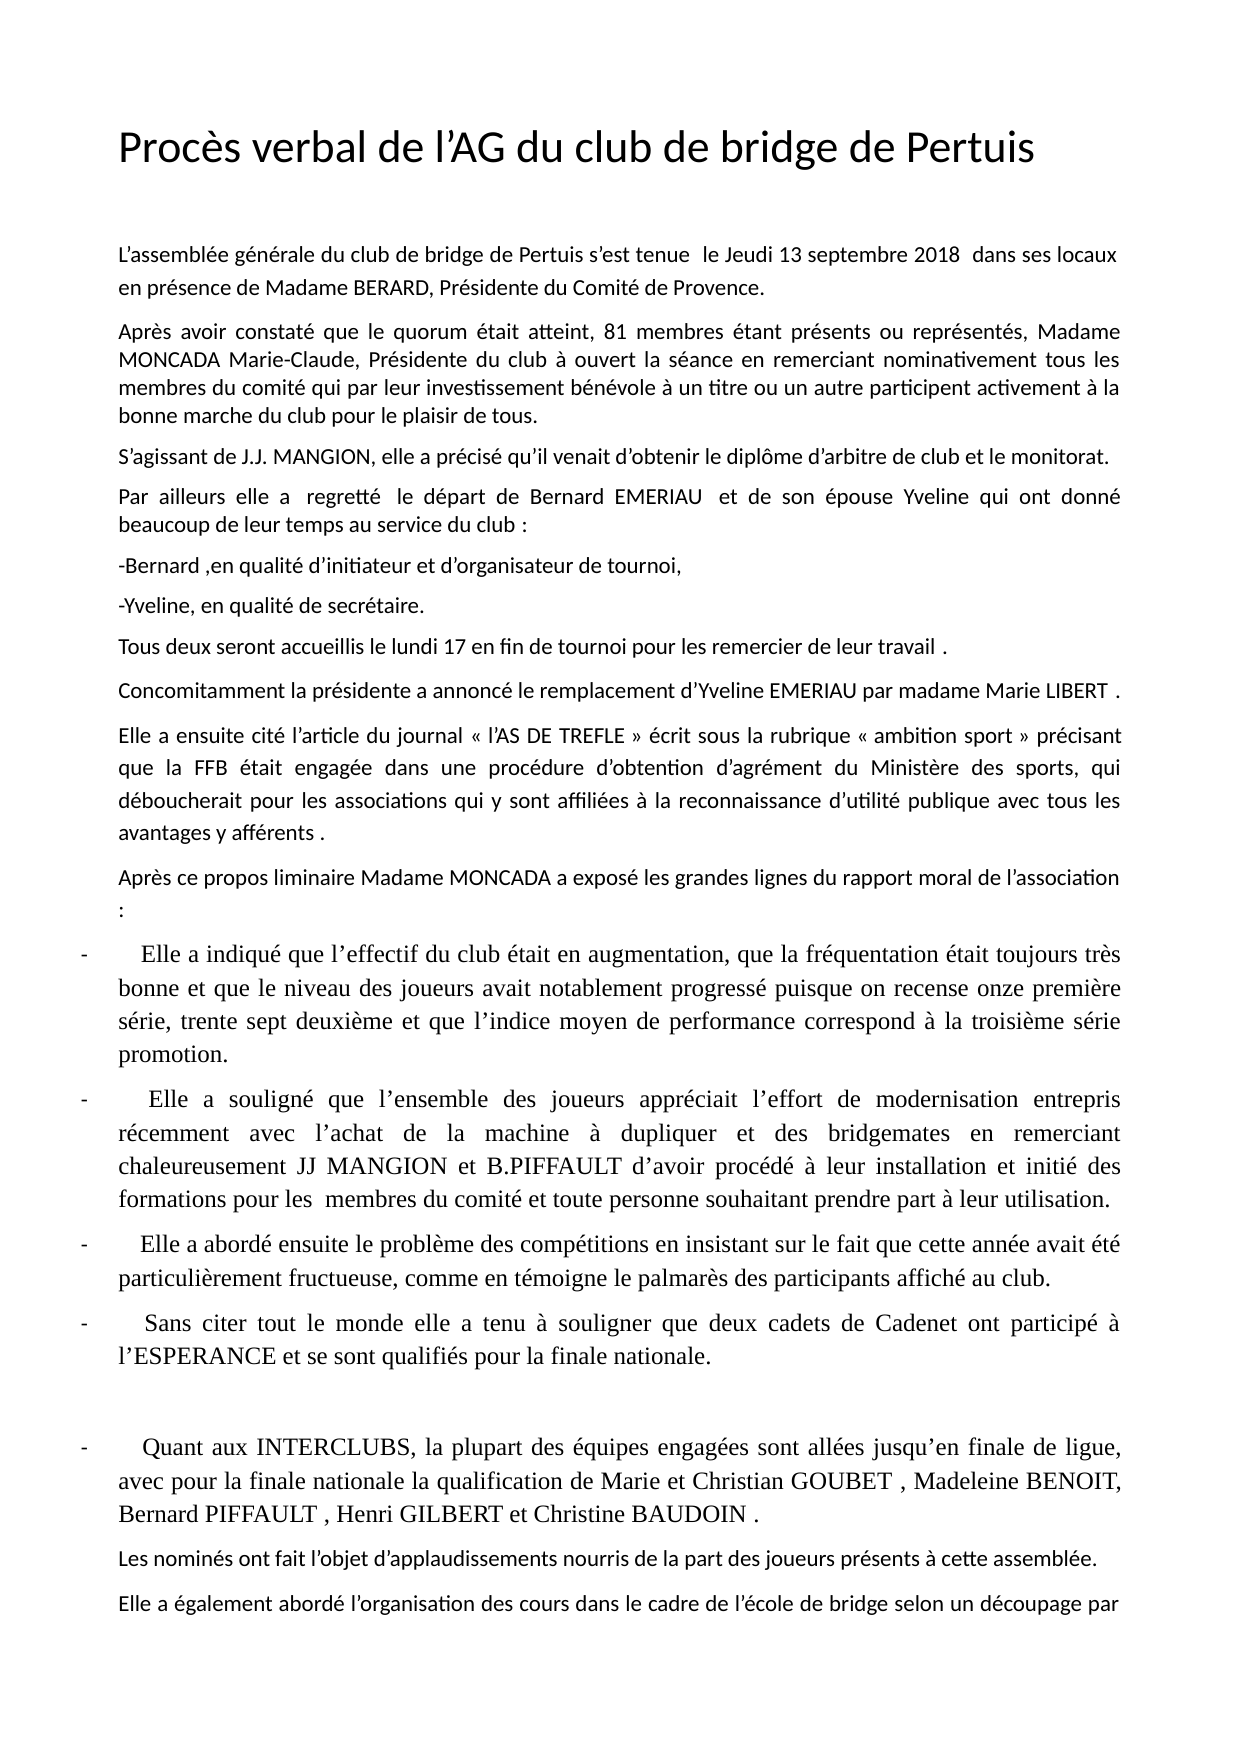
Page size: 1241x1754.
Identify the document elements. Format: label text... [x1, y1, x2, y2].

text Concomitamment la présidente a annoncé le remplacement d’Yveline EMERIAU par madame Marie LIBERT . [118, 677, 1122, 705]
text L’assemblée générale du club de bridge de Pertuis s’est tenue le Jeudi 13 septembre 2018 dans ses locaux en présence de Madame BERARD, Présidente du Comité de Provence. [118, 240, 1122, 301]
text -Yveline, en qualité de secrétaire. [118, 591, 1122, 619]
text Après avoir constaté que le quorum était atteint, 81 membres étant présents ou représentés, Madame MONCADA Marie-Claude, Présidente du club à ouvert la séance en remerciant nominativement tous les membres du comité qui par leur investissement bénévole à un titre ou un autre participent activement à la bonne marche du club pour le plaisir de tous. [118, 317, 1122, 429]
text - Sans citer tout le monde elle a tenu à souligner que deux cadets de Cadenet ont participé à l’ESPERANCE et se sont qualifiés pour la finale nationale. [81, 1308, 1122, 1370]
text Elle a ensuite cité l’article du journal « l’AS DE TREFLE » écrit sous la rubrique « ambition sport » précisant que la FFB était engagée dans une procédure d’obtention d’agrément du Ministère des sports, qui déboucherait pour les associations qui y sont affiliées à la reconnaissance d’utilité publique avec tous les avantages y afférents . [118, 721, 1122, 846]
text S’agissant de J.J. MANGION, elle a précisé qu’il venait d’obtenir le diplôme d’arbitre de club et le monitorat. [118, 442, 1122, 470]
text - Elle a abordé ensuite le problème des compétitions en insistant sur le fait que cette année avait été particulièrement fructueuse, comme en témoigne le palmarès des participants affiché au club. [81, 1229, 1122, 1291]
text - Elle a indiqué que l’effectif du club était en augmentation, que la fréquentation était toujours très bonne et que le niveau des joueurs avait notablement progressé puisque on recense onze première série, trente sept deuxième et que l’indice moyen de performance correspond à la troisième série promotion. [81, 939, 1122, 1068]
text - Elle a souligné que l’ensemble des joueurs appréciait l’effort de modernisation entrepris récemment avec l’achat de la machine à dupliquer et des bridgemates en remerciant chaleureusement JJ MANGION et B.PIFFAULT d’avoir procédé à leur installation et initié des formations pour les membres du comité et toute personne souhaitant prendre part à leur utilisation. [81, 1084, 1122, 1212]
text Tous deux seront accueillis le lundi 17 en fin de tournoi pour les remercier de leur travail . [118, 632, 1122, 660]
text Les nominés ont fait l’objet d’applaudissements nourris de la part des joueurs présents à cette assemblée. [118, 1544, 1122, 1572]
text Procès verbal de l’AG du club de bridge de Pertuis [118, 118, 1122, 174]
text -Bernard ,en qualité d’initiateur et d’organisateur de tournoi, [118, 551, 1122, 579]
text Après ce propos liminaire Madame MONCADA a exposé les grandes lignes du rapport moral de l’association : [118, 863, 1122, 923]
text - Quant aux INTERCLUBS, la plupart des équipes engagées sont allées jusqu’en finale de ligue, avec pour la finale nationale la qualification de Marie et Christian GOUBET , Madeleine BENOIT, Bernard PIFFAULT , Henri GILBERT et Christine BAUDOIN . [81, 1432, 1122, 1528]
text Par ailleurs elle a regretté le départ de Bernard EMERIAU et de son épouse Yveline qui ont donné beaucoup de leur temps au service du club : [118, 482, 1122, 538]
text Elle a également abordé l’organisation des cours dans le cadre de l’école de bridge selon un découpage par [118, 1589, 1122, 1617]
